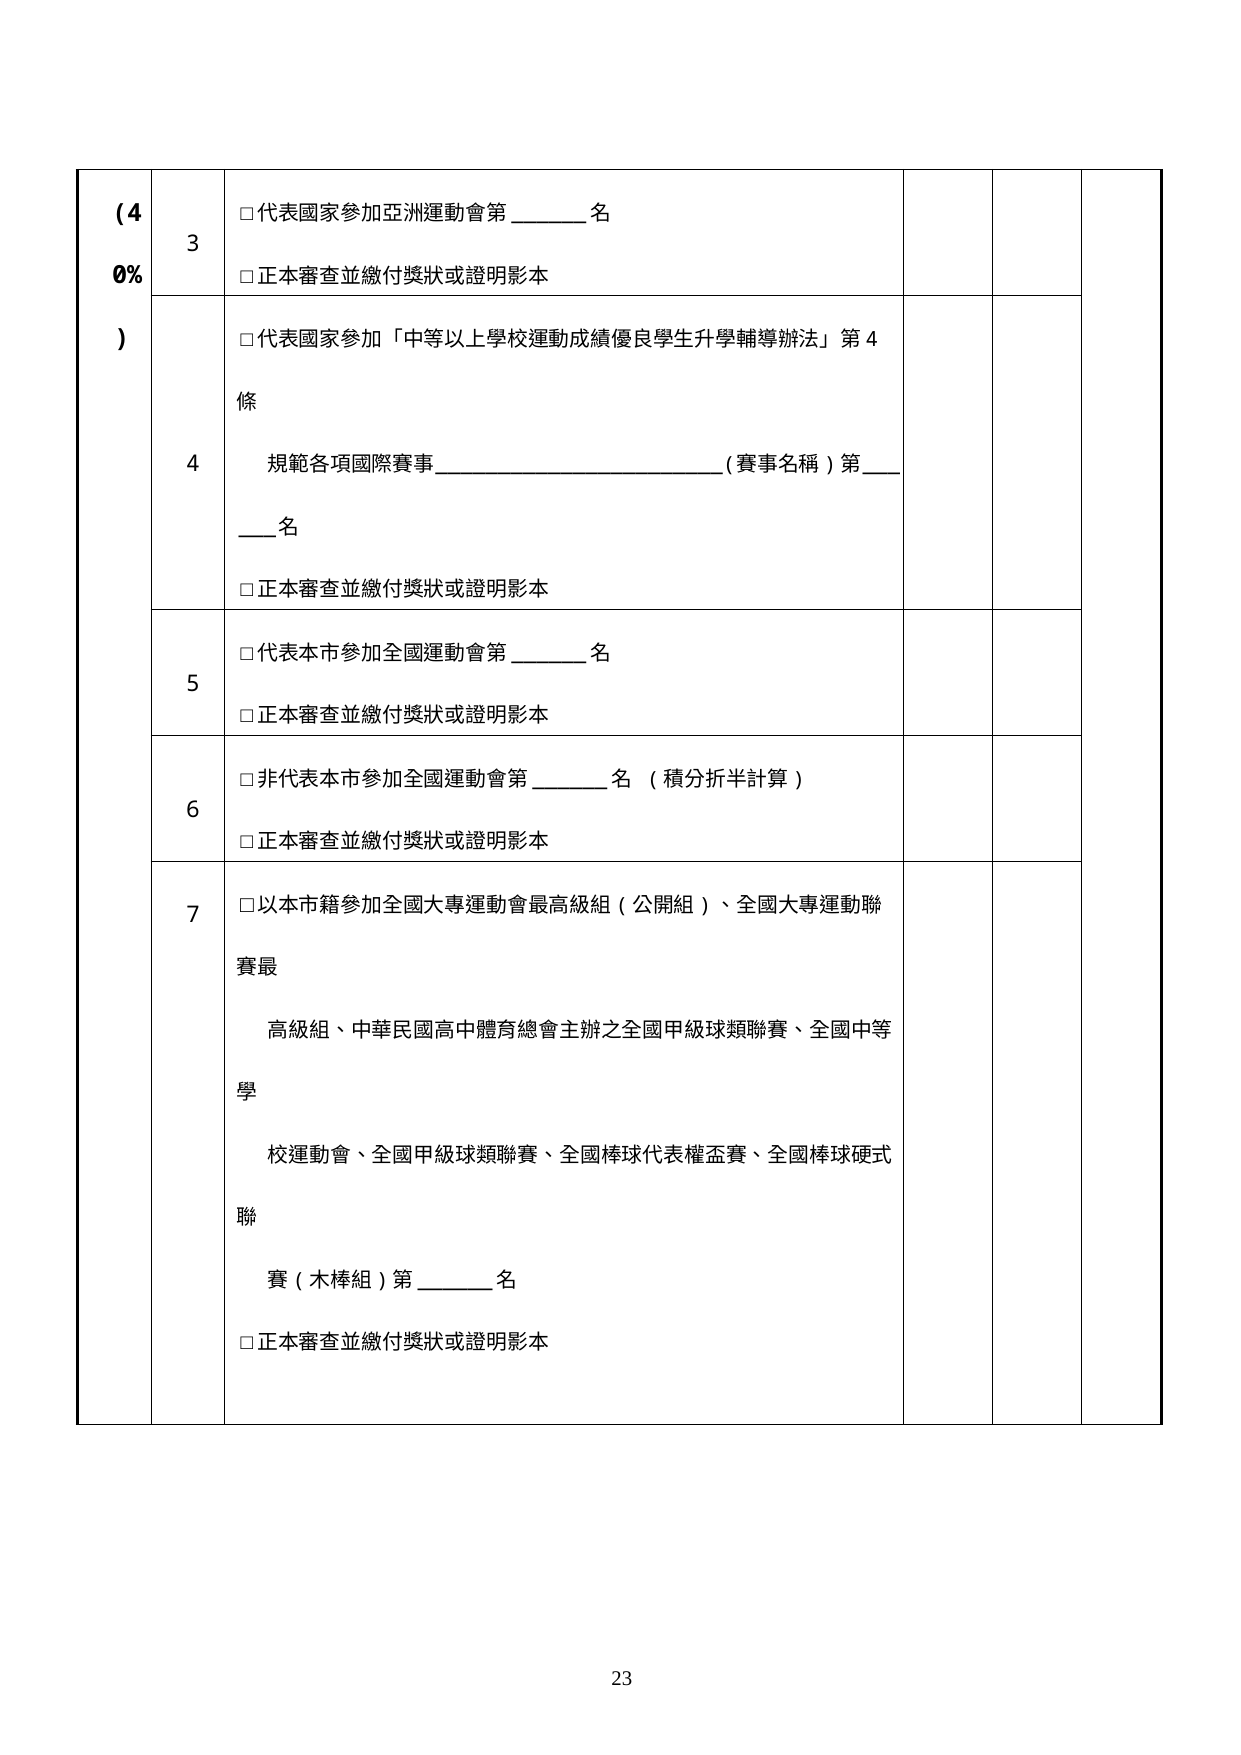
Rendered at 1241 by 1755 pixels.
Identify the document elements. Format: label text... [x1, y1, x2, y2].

table_cell [904, 296, 992, 608]
table_cell [993, 862, 1081, 1424]
table_cell □代表國家參加「中等以上學校運動成績優良學生升學輔導辦法」第4條 規範各項國際賽事_______________________(賽事名稱)第______名 □正本審查並繳付獎狀或證明影本 [225, 296, 903, 608]
table_cell 5 [152, 610, 224, 734]
table_cell [993, 610, 1081, 734]
table_cell 3 [152, 170, 224, 295]
table_cell 6 [152, 736, 224, 861]
table_cell □代表國家參加亞洲運動會第______名 □正本審查並繳付獎狀或證明影本 [225, 170, 903, 295]
table_cell [904, 170, 992, 295]
table_cell □非代表本市參加全國運動會第______名 (積分折半計算) □正本審查並繳付獎狀或證明影本 [225, 736, 903, 861]
table_cell [993, 170, 1081, 295]
table_cell (40%) [79, 170, 151, 1424]
table_cell [1082, 170, 1160, 1424]
table_cell [993, 736, 1081, 861]
table_cell [904, 610, 992, 734]
table_cell □代表本市參加全國運動會第______名 □正本審查並繳付獎狀或證明影本 [225, 610, 903, 734]
table_cell [904, 736, 992, 861]
table_cell 4 [152, 296, 224, 608]
table_cell □以本市籍參加全國大專運動會最高級組(公開組)、全國大專運動聯賽最 高級組、中華民國高中體育總會主辦之全國甲級球類聯賽、全國中等學 校運動會、全國甲級球類聯賽、全國棒球代表權盃賽、全國棒球硬式聯 賽(木棒組)第______名 □正本審查並繳付獎狀或證明影本 [225, 862, 903, 1424]
table_cell 7 [152, 862, 224, 1424]
table_cell [904, 862, 992, 1424]
table_cell [993, 296, 1081, 608]
